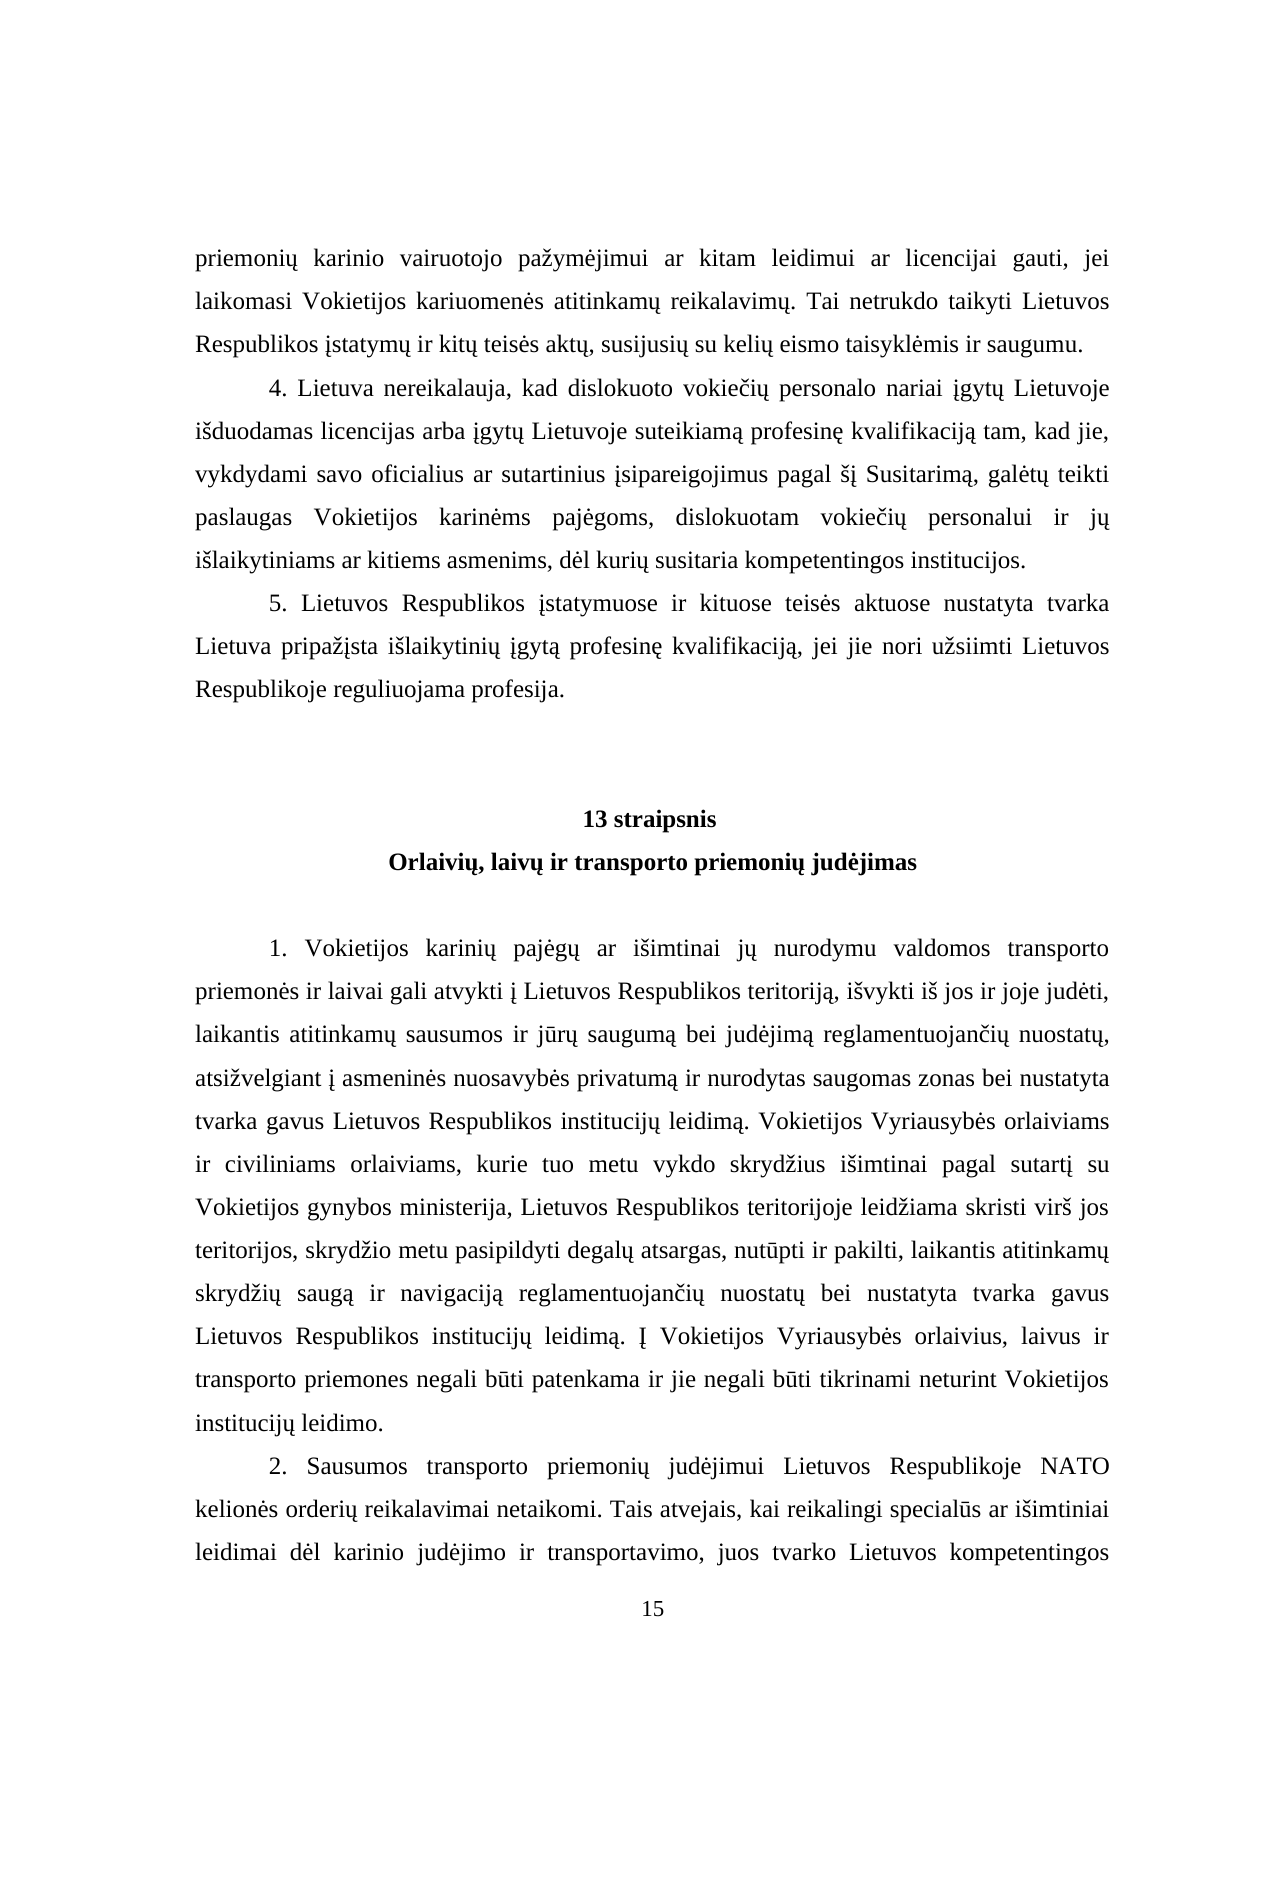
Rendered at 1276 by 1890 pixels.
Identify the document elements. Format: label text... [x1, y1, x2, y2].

text 2. Sausumos transporto priemonių judėjimui Lietuvos Respublikoje NATO kelionės orderių reikalavimai netaikomi. Tais atvejais, kai reikalingi specialūs ar išimtiniai leidimai dėl karinio judėjimo ir transportavimo, juos tvarko Lietuvos kompetentingos [195, 1451, 1110, 1566]
subtitle 13 straipsnis Orlaivių, laivų ir transporto priemonių judėjimas [195, 804, 1110, 876]
text 4. Lietuva nereikalauja, kad dislokuoto vokiečių personalo nariai įgytų Lietuvoje išduodamas licencijas arba įgytų Lietuvoje suteikiamą profesinę kvalifikaciją tam, kad jie, vykdydami savo oficialius ar sutartinius įsipareigojimus pagal šį Susitarimą, galėtų teikti paslaugas Vokietijos karinėms pajėgoms, dislokuotam vokiečių personalui ir jų išlaikytiniams ar kitiems asmenims, dėl kurių susitaria kompetentingos institucijos. [195, 373, 1110, 574]
text priemonių karinio vairuotojo pažymėjimui ar kitam leidimui ar licencijai gauti, jei laikomasi Vokietijos kariuomenės atitinkamų reikalavimų. Tai netrukdo taikyti Lietuvos Respublikos įstatymų ir kitų teisės aktų, susijusių su kelių eismo taisyklėmis ir saugumu. [195, 243, 1110, 358]
text 1. Vokietijos karinių pajėgų ar išimtinai jų nurodymu valdomos transporto priemonės ir laivai gali atvykti į Lietuvos Respublikos teritoriją, išvykti iš jos ir joje judėti, laikantis atitinkamų sausumos ir jūrų saugumą bei judėjimą reglamentuojančių nuostatų, atsižvelgiant į asmeninės nuosavybės privatumą ir nurodytas saugomas zonas bei nustatyta tvarka gavus Lietuvos Respublikos institucijų leidimą. Vokietijos Vyriausybės orlaiviams ir civiliniams orlaiviams, kurie tuo metu vykdo skrydžius išimtinai pagal sutartį su Vokietijos gynybos ministerija, Lietuvos Respublikos teritorijoje leidžiama skristi virš jos teritorijos, skrydžio metu pasipildyti degalų atsargas, nutūpti ir pakilti, laikantis atitinkamų skrydžių saugą ir navigaciją reglamentuojančių nuostatų bei nustatyta tvarka gavus Lietuvos Respublikos institucijų leidimą. Į Vokietijos Vyriausybės orlaivius, laivus ir transporto priemones negali būti patenkama ir jie negali būti tikrinami neturint Vokietijos institucijų leidimo. [195, 933, 1110, 1436]
text 5. Lietuvos Respublikos įstatymuose ir kituose teisės aktuose nustatyta tvarka Lietuva pripažįsta išlaikytinių įgytą profesinę kvalifikaciją, jei jie nori užsiimti Lietuvos Respublikoje reguliuojama profesija. [195, 588, 1110, 703]
